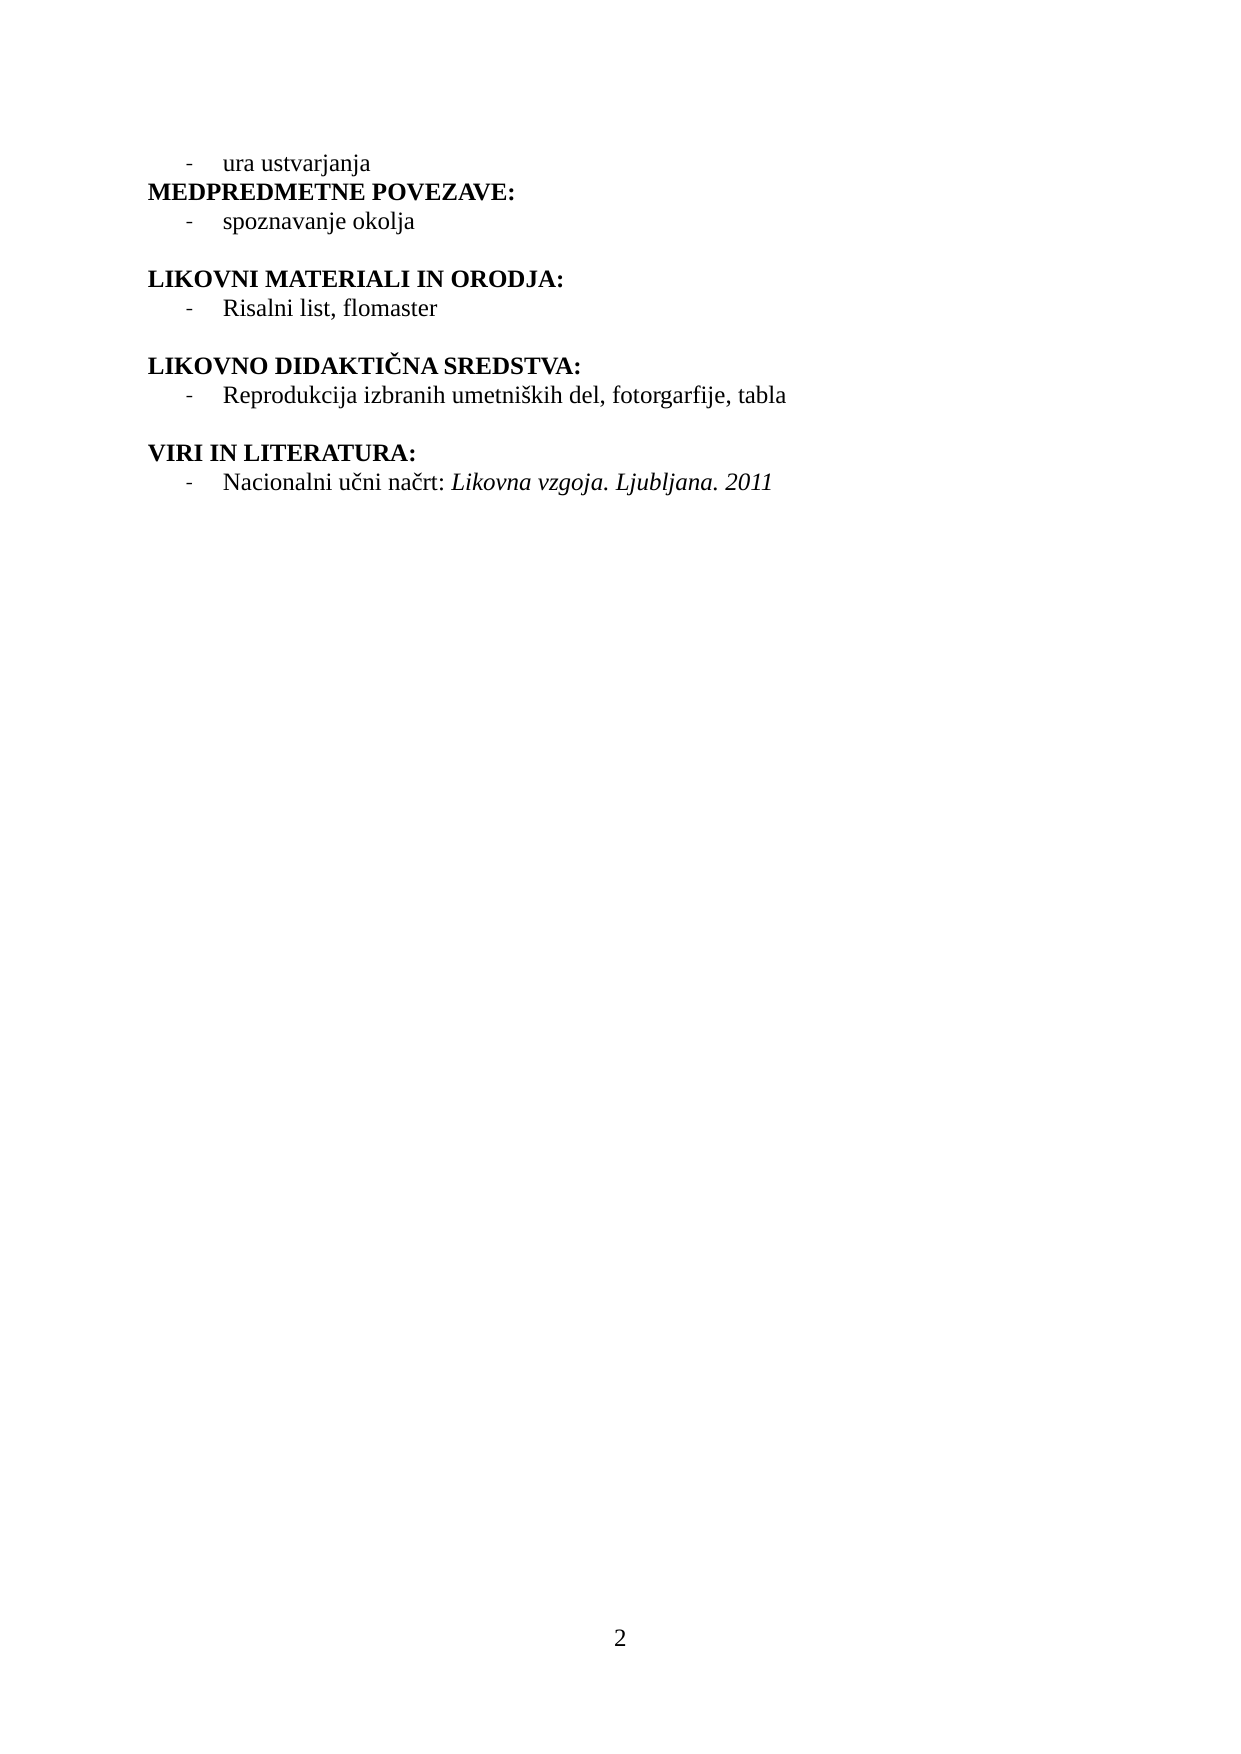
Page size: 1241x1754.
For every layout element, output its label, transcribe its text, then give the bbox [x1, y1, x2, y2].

text LIKOVNI MATERIALI IN ORODJA: [148, 264, 1093, 293]
text VIRI IN LITERATURA: [148, 438, 1093, 467]
text LIKOVNO DIDAKTIČNA SREDSTVA: [148, 351, 1093, 380]
list Risalni list, flomaster [185, 293, 1093, 323]
list ura ustvarjanja [185, 148, 1093, 177]
list Nacionalni učni načrt: Likovna vzgoja. Ljubljana. 2011 [185, 467, 1093, 497]
list spoznavanje okolja [185, 206, 1093, 236]
text MEDPREDMETNE POVEZAVE: [148, 177, 1093, 206]
list Reprodukcija izbranih umetniških del, fotorgarfije, tabla [185, 380, 1093, 410]
